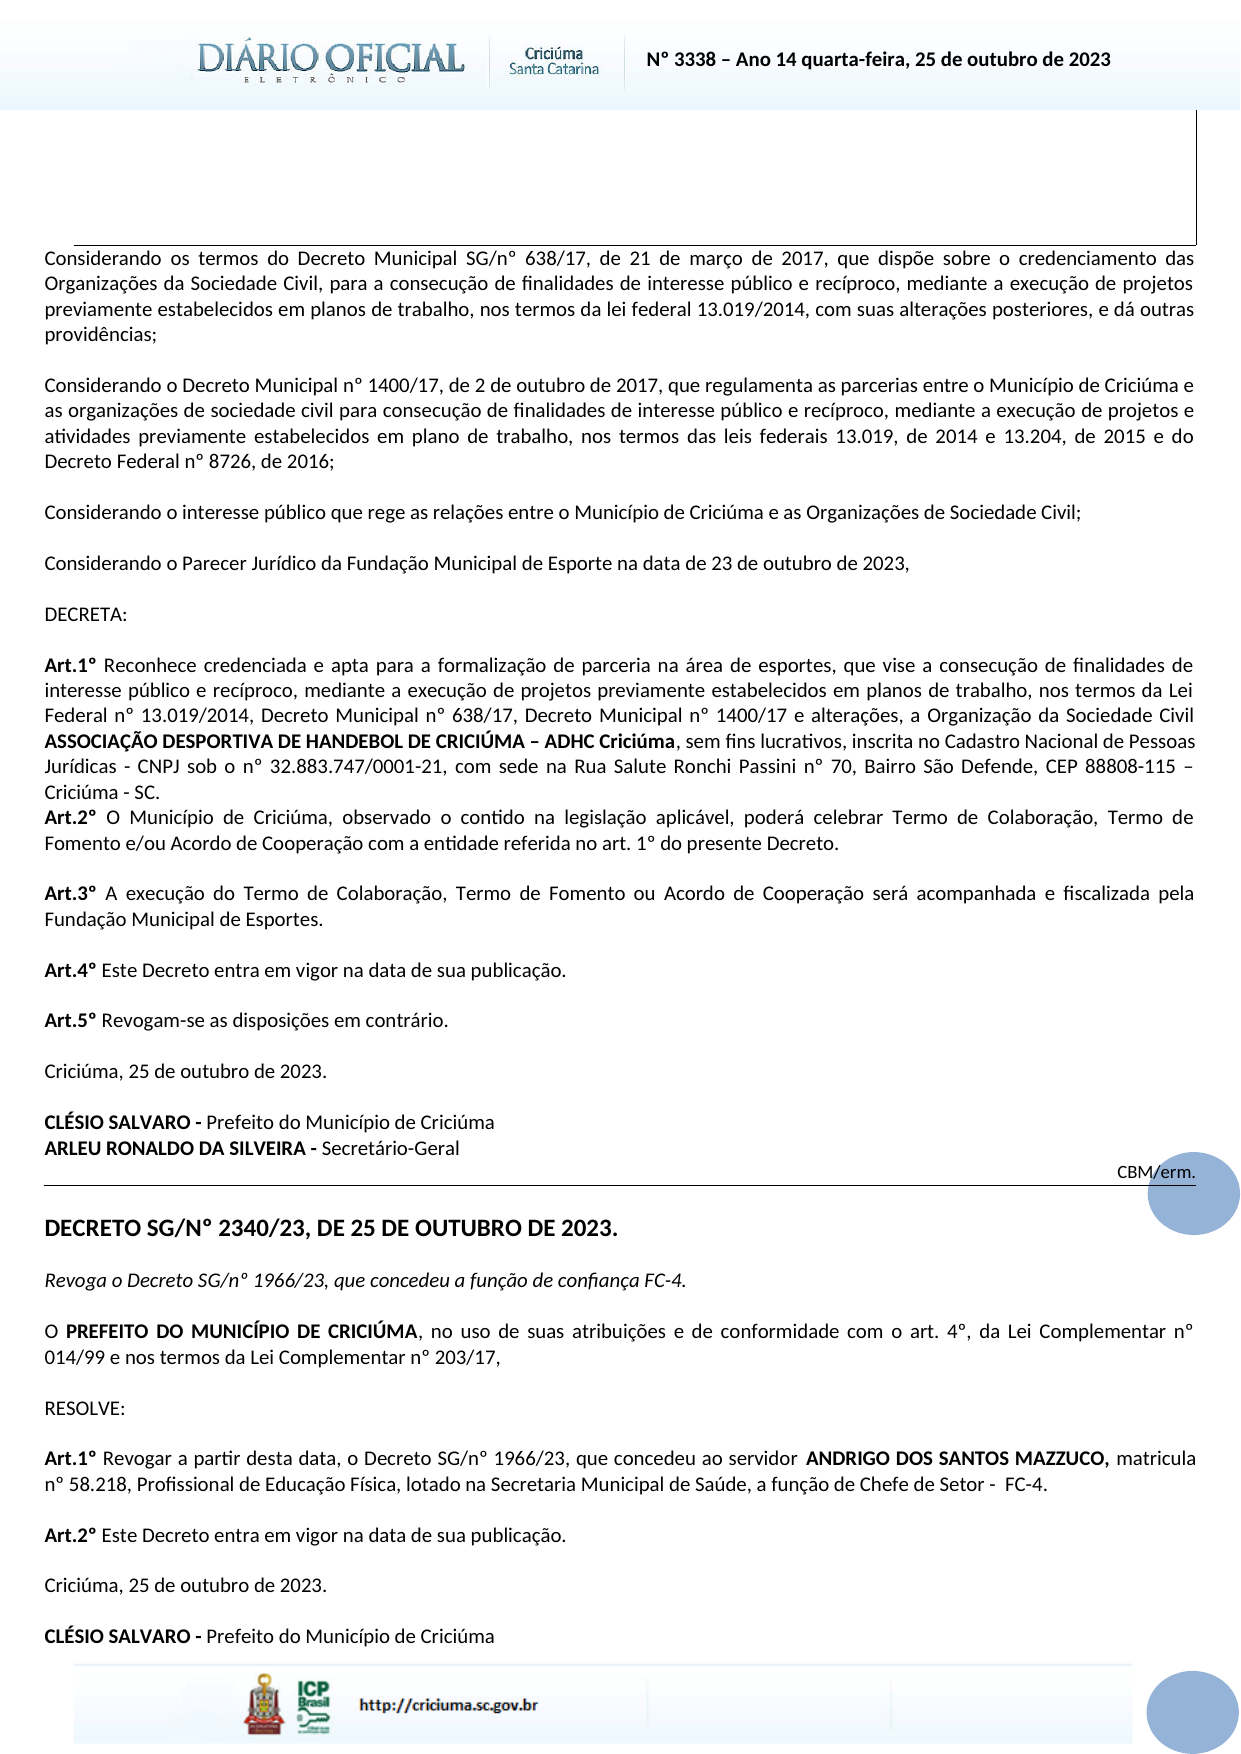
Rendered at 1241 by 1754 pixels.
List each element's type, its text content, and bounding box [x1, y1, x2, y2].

text Considerando o Parecer Jurídico da Fundação Municipal de Esporte na data de 23 de outubro de 2023, [44, 550, 1196, 576]
text RESOLVE: [44, 1395, 1196, 1420]
text Art.2º O Município de Criciúma, observado o contido na legislação aplicável, poderá celebrar Termo de Colaboração, Termo de Fomento e/ou Acordo de Cooperação com a entidade referida no art. 1º do presente Decreto. [44, 804, 1196, 855]
text ARLEU RONALDO DA SILVEIRA - Secretário-Geral [44, 1135, 1196, 1160]
text Considerando os termos do Decreto Municipal SG/nº 638/17, de 21 de março de 2017, que dispõe sobre o credenciamento das Organizações da Sociedade Civil, para a consecução de finalidades de interesse público e recíproco, mediante a execução de projetos previamente estabelecidos em planos de trabalho, nos termos da lei federal 13.019/2014, com suas alterações posteriores, e dá outras providências; [44, 245, 1196, 347]
text O PREFEITO DO MUNICÍPIO DE CRICIÚMA, no uso de suas atribuições e de conformidade com o art. 4º, da Lei Complementar nº 014/99 e nos termos da Lei Complementar nº 203/17, [44, 1318, 1196, 1369]
text Revoga o Decreto SG/nº 1966/23, que concedeu a função de confiança FC-4. [44, 1268, 1196, 1293]
text Art.1º Reconhece credenciada e apta para a formalização de parceria na área de esportes, que vise a consecução de finalidades de interesse público e recíproco, mediante a execução de projetos previamente estabelecidos em planos de trabalho, nos termos da Lei Federal nº 13.019/2014, Decreto Municipal nº 638/17, Decreto Municipal nº 1400/17 e alterações, a Organização da Sociedade Civil ASSOCIAÇÃO DESPORTIVA DE HANDEBOL DE CRICIÚMA – ADHC Criciúma, sem fins lucrativos, inscrita no Cadastro Nacional de Pessoas Jurídicas - CNPJ sob o nº 32.883.747/0001-21, com sede na Rua Salute Ronchi Passini nº 70, Bairro São Defende, CEP 88808-115 – Criciúma - SC. [44, 652, 1196, 804]
text CLÉSIO SALVARO - Prefeito do Município de Criciúma [44, 1623, 1196, 1649]
text Criciúma, 25 de outubro de 2023. [44, 1573, 1196, 1598]
text Considerando o Decreto Municipal nº 1400/17, de 2 de outubro de 2017, que regulamenta as parcerias entre o Município de Criciúma e as organizações de sociedade civil para consecução de finalidades de interesse público e recíproco, mediante a execução de projetos e atividades previamente estabelecidos em plano de trabalho, nos termos das leis federais 13.019, de 2014 e 13.204, de 2015 e do Decreto Federal nº 8726, de 2016; [44, 372, 1196, 474]
text Art.3º A execução do Termo de Colaboração, Termo de Fomento ou Acordo de Cooperação será acompanhada e fiscalizada pela Fundação Municipal de Esportes. [44, 881, 1196, 931]
text DECRETO SG/Nº 2340/23, DE 25 DE OUTUBRO DE 2023. [44, 1212, 1196, 1242]
text CBM/erm. [44, 1160, 1165, 1185]
text Art.5º Revogam-se as disposições em contrário. [44, 1008, 1196, 1033]
text Criciúma, 25 de outubro de 2023. [44, 1058, 1196, 1084]
text Art.4º Este Decreto entra em vigor na data de sua publicação. [44, 957, 1196, 982]
text DECRETA: [44, 601, 1196, 626]
text Art.2º Este Decreto entra em vigor na data de sua publicação. [44, 1522, 1196, 1547]
text Considerando o interesse público que rege as relações entre o Município de Criciúma e as Organizações de Sociedade Civil; [44, 499, 1196, 525]
text CLÉSIO SALVARO - Prefeito do Município de Criciúma [44, 1109, 1196, 1135]
text Art.1º Revogar a partir desta data, o Decreto SG/nº 1966/23, que concedeu ao servidor ANDRIGO DOS SANTOS MAZZUCO, matricula nº 58.218, Profissional de Educação Física, lotado na Secretaria Municipal de Saúde, a função de Chefe de Setor - FC-4. [44, 1446, 1196, 1496]
